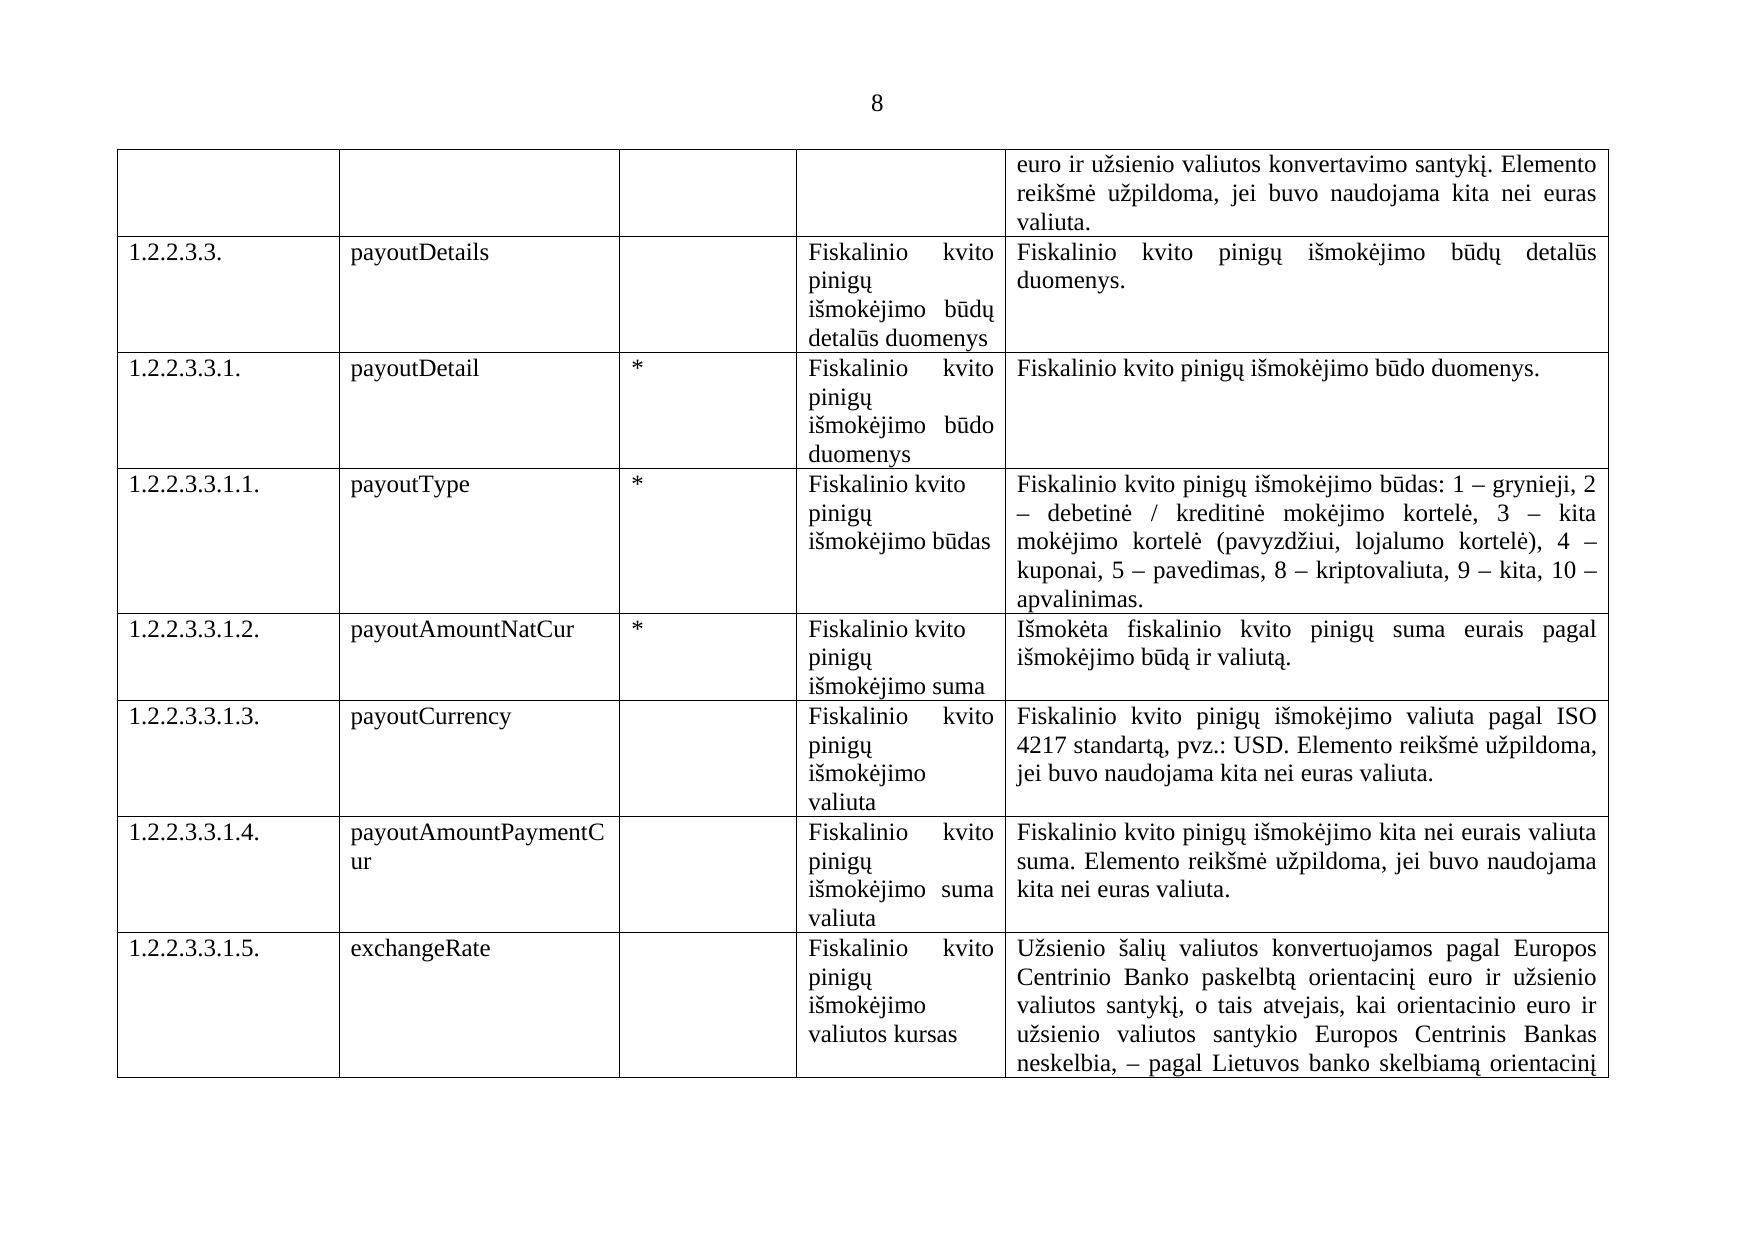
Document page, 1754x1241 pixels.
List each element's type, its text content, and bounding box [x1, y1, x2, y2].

table_cell Fiskalinio kvito pinigų išmokėjimo būdas [797, 469, 1005, 613]
table_cell Fiskalinio kvito pinigų išmokėjimo suma [797, 614, 1005, 700]
table_cell euro ir užsienio valiutos konvertavimo santykį. Elemento reikšmė užpildoma, jei buvo naudojama kita nei euras valiuta. [1006, 150, 1608, 236]
table_cell Išmokėta fiskalinio kvito pinigų suma eurais pagal išmokėjimo būdą ir valiutą. [1006, 614, 1608, 700]
table_cell 1.2.2.3.3.1.3. [118, 701, 339, 816]
table_cell 1.2.2.3.3.1.5. [118, 933, 339, 1077]
table_cell Fiskalinio kvito pinigų išmokėjimo būdų detalūs duomenys [797, 237, 1005, 352]
table_cell Fiskalinio kvito pinigų išmokėjimo būdų detalūs duomenys. [1006, 237, 1608, 352]
table_cell payoutDetails [340, 237, 619, 352]
table_cell * [620, 614, 796, 700]
table_cell * [620, 469, 796, 613]
table_cell [620, 933, 796, 1077]
table_cell Fiskalinio kvito pinigų išmokėjimo kita nei eurais valiuta suma. Elemento reikšmė užpildoma, jei buvo naudojama kita nei euras valiuta. [1006, 817, 1608, 932]
table_cell [118, 150, 339, 236]
table_cell [620, 150, 796, 236]
table_cell Fiskalinio kvito pinigų išmokėjimo valiuta pagal ISO 4217 standartą, pvz.: USD. Elemento reikšmė užpildoma, jei buvo naudojama kita nei euras valiuta. [1006, 701, 1608, 816]
table_cell payoutDetail [340, 353, 619, 468]
table_cell Fiskalinio kvito pinigų išmokėjimo būdas: 1 – grynieji, 2 – debetinė / kreditinė mokėjimo kortelė, 3 – kita mokėjimo kortelė (pavyzdžiui, lojalumo kortelė), 4 – kuponai, 5 – pavedimas, 8 – kriptovaliuta, 9 – kita, 10 – apvalinimas. [1006, 469, 1608, 613]
table_cell 1.2.2.3.3.1. [118, 353, 339, 468]
table_cell 1.2.2.3.3.1.4. [118, 817, 339, 932]
table_cell * [620, 353, 796, 468]
table_cell Fiskalinio kvito pinigų išmokėjimo būdo duomenys. [1006, 353, 1608, 468]
table_cell 1.2.2.3.3.1.1. [118, 469, 339, 613]
table_cell Fiskalinio kvito pinigų išmokėjimo valiutos kursas [797, 933, 1005, 1077]
table_cell payoutCurrency [340, 701, 619, 816]
table_cell [797, 150, 1005, 236]
table_cell [340, 150, 619, 236]
table_cell payoutAmountPaymentCur [340, 817, 619, 932]
table_cell exchangeRate [340, 933, 619, 1077]
table_cell Fiskalinio kvito pinigų išmokėjimo suma valiuta [797, 817, 1005, 932]
table_cell Fiskalinio kvito pinigų išmokėjimo būdo duomenys [797, 353, 1005, 468]
table_cell payoutAmountNatCur [340, 614, 619, 700]
table_cell 1.2.2.3.3. [118, 237, 339, 352]
table_cell 1.2.2.3.3.1.2. [118, 614, 339, 700]
table_cell [620, 701, 796, 816]
table_cell [620, 817, 796, 932]
table_cell Užsienio šalių valiutos konvertuojamos pagal Europos Centrinio Banko paskelbtą orientacinį euro ir užsienio valiutos santykį, o tais atvejais, kai orientacinio euro ir užsienio valiutos santykio Europos Centrinis Bankas neskelbia, – pagal Lietuvos banko skelbiamą orientacinį [1006, 933, 1608, 1077]
table_cell [620, 237, 796, 352]
table_cell payoutType [340, 469, 619, 613]
table_cell Fiskalinio kvito pinigų išmokėjimo valiuta [797, 701, 1005, 816]
